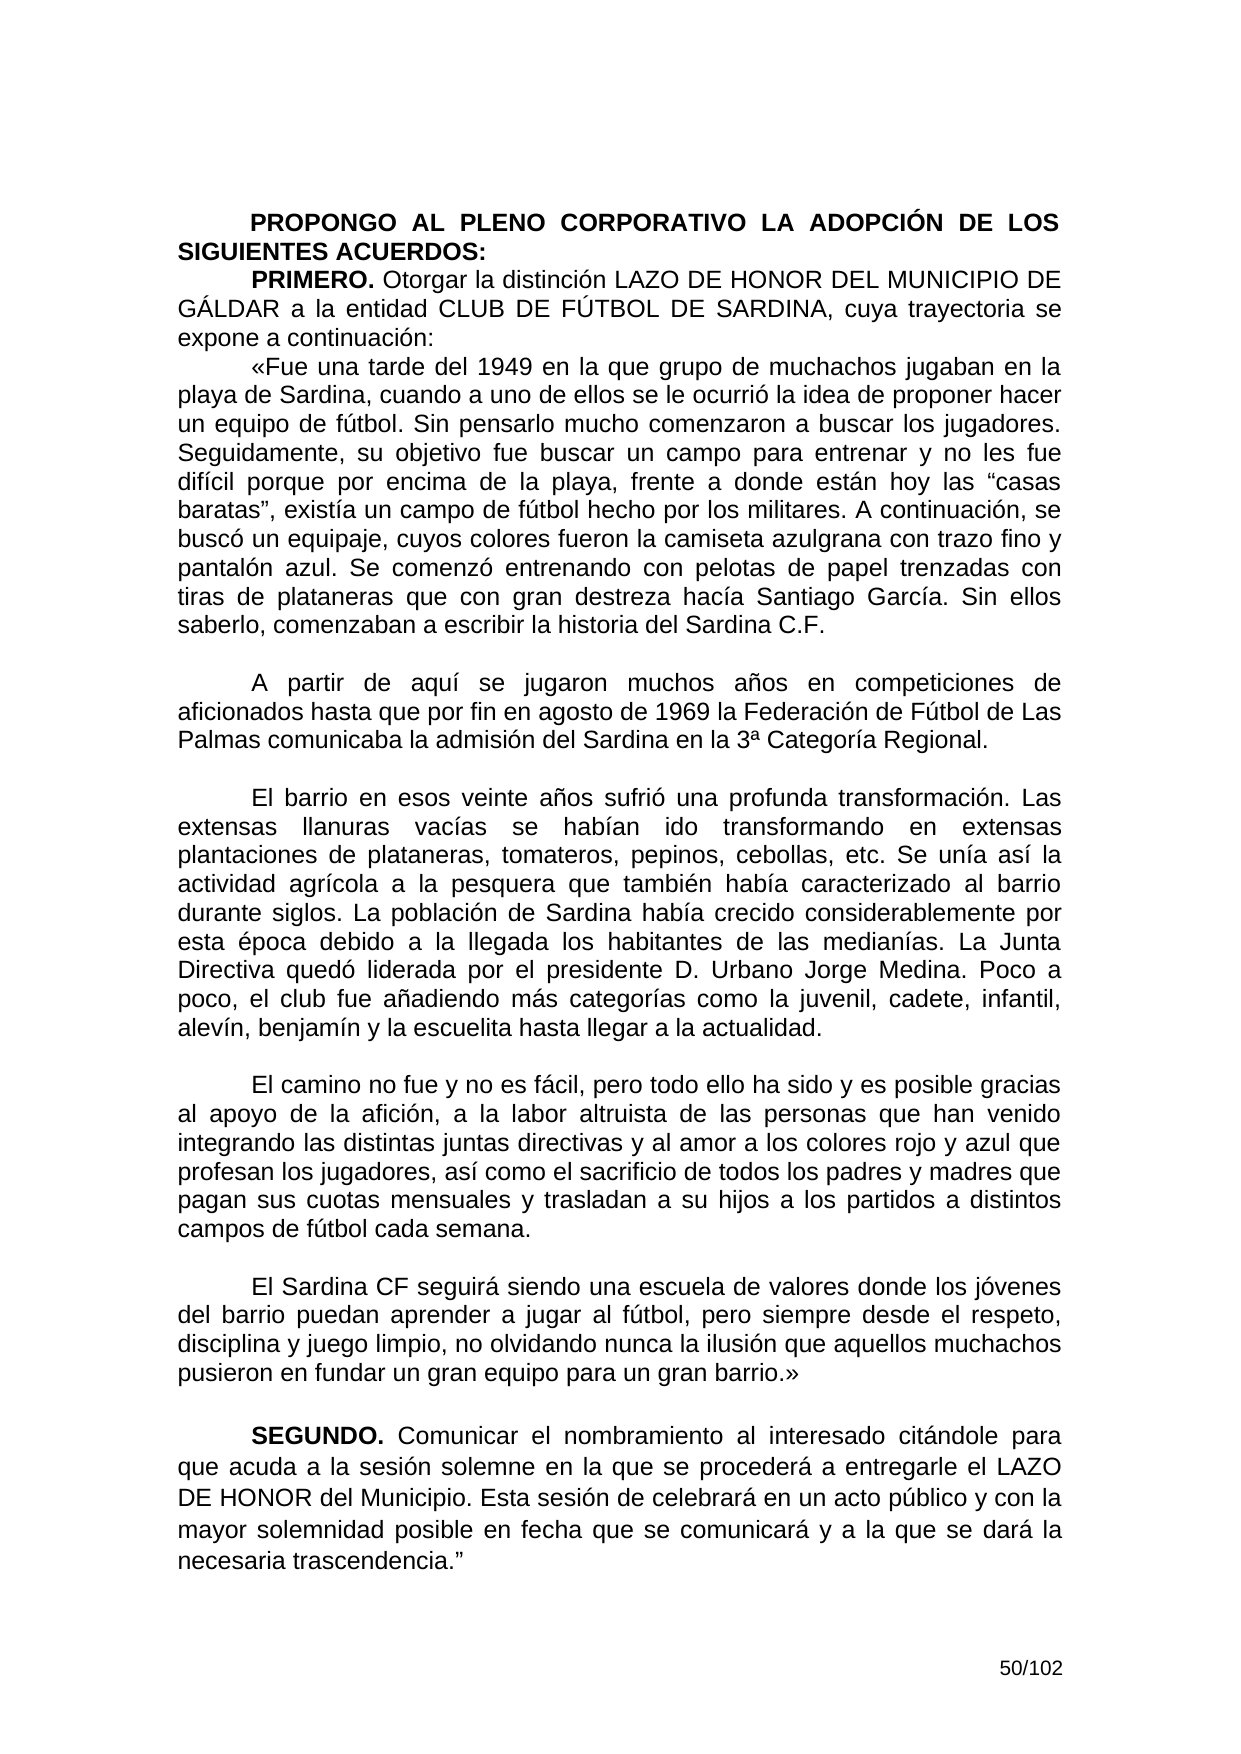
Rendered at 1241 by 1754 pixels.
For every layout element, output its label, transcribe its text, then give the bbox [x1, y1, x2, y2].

text El barrio en esos veinte años sufrió una profunda transformación. Las extensas llanuras vacías se habían ido transformando en extensas plantaciones de plataneras, tomateros, pepinos, cebollas, etc. Se unía así la actividad agrícola a la pesquera que también había caracterizado al barrio durante siglos. La población de Sardina había crecido considerablemente por esta época debido a la llegada los habitantes de las medianías. La Junta Directiva quedó liderada por el presidente D. Urbano Jorge Medina. Poco a poco, el club fue añadiendo más categorías como la juvenil, cadete, infantil, alevín, benjamín y la escuelita hasta llegar a la actualidad. [177, 783, 1063, 1042]
text El camino no fue y no es fácil, pero todo ello ha sido y es posible gracias al apoyo de la afición, a la labor altruista de las personas que han venido integrando las distintas juntas directivas y al amor a los colores rojo y azul que profesan los jugadores, así como el sacrificio de todos los padres y madres que pagan sus cuotas mensuales y trasladan a su hijos a los partidos a distintos campos de fútbol cada semana. [177, 1070, 1063, 1243]
text SEGUNDO. Comunicar el nombramiento al interesado citándole para que acuda a la sesión solemne en la que se procederá a entregarle el LAZO DE HONOR del Municipio. Esta sesión de celebrará en un acto público y con la mayor solemnidad posible en fecha que se comunicará y a la que se dará la necesaria trascendencia.” [177, 1418, 1063, 1575]
text PROPONGO AL PLENO CORPORATIVO LA ADOPCIÓN DE LOS SIGUIENTES ACUERDOS: [177, 208, 1060, 265]
text «Fue una tarde del 1949 en la que grupo de muchachos jugaban en la playa de Sardina, cuando a uno de ellos se le ocurrió la idea de proponer hacer un equipo de fútbol. Sin pensarlo mucho comenzaron a buscar los jugadores. Seguidamente, su objetivo fue buscar un campo para entrenar y no les fue difícil porque por encima de la playa, frente a donde están hoy las “casas baratas”, existía un campo de fútbol hecho por los militares. A continuación, se buscó un equipaje, cuyos colores fueron la camiseta azulgrana con trazo fino y pantalón azul. Se comenzó entrenando con pelotas de papel trenzadas con tiras de plataneras que con gran destreza hacía Santiago García. Sin ellos saberlo, comenzaban a escribir la historia del Sardina C.F. [177, 352, 1063, 639]
text El Sardina CF seguirá siendo una escuela de valores donde los jóvenes del barrio puedan aprender a jugar al fútbol, pero siempre desde el respeto, disciplina y juego limpio, no olvidando nunca la ilusión que aquellos muchachos pusieron en fundar un gran equipo para un gran barrio.» [177, 1272, 1063, 1387]
text PRIMERO. Otorgar la distinción LAZO DE HONOR DEL MUNICIPIO DE GÁLDAR a la entidad CLUB DE FÚTBOL DE SARDINA, cuya trayectoria se expone a continuación: [177, 265, 1063, 352]
text A partir de aquí se jugaron muchos años en competiciones de aficionados hasta que por fin en agosto de 1969 la Federación de Fútbol de Las Palmas comunicaba la admisión del Sardina en la 3ª Categoría Regional. [177, 668, 1063, 754]
